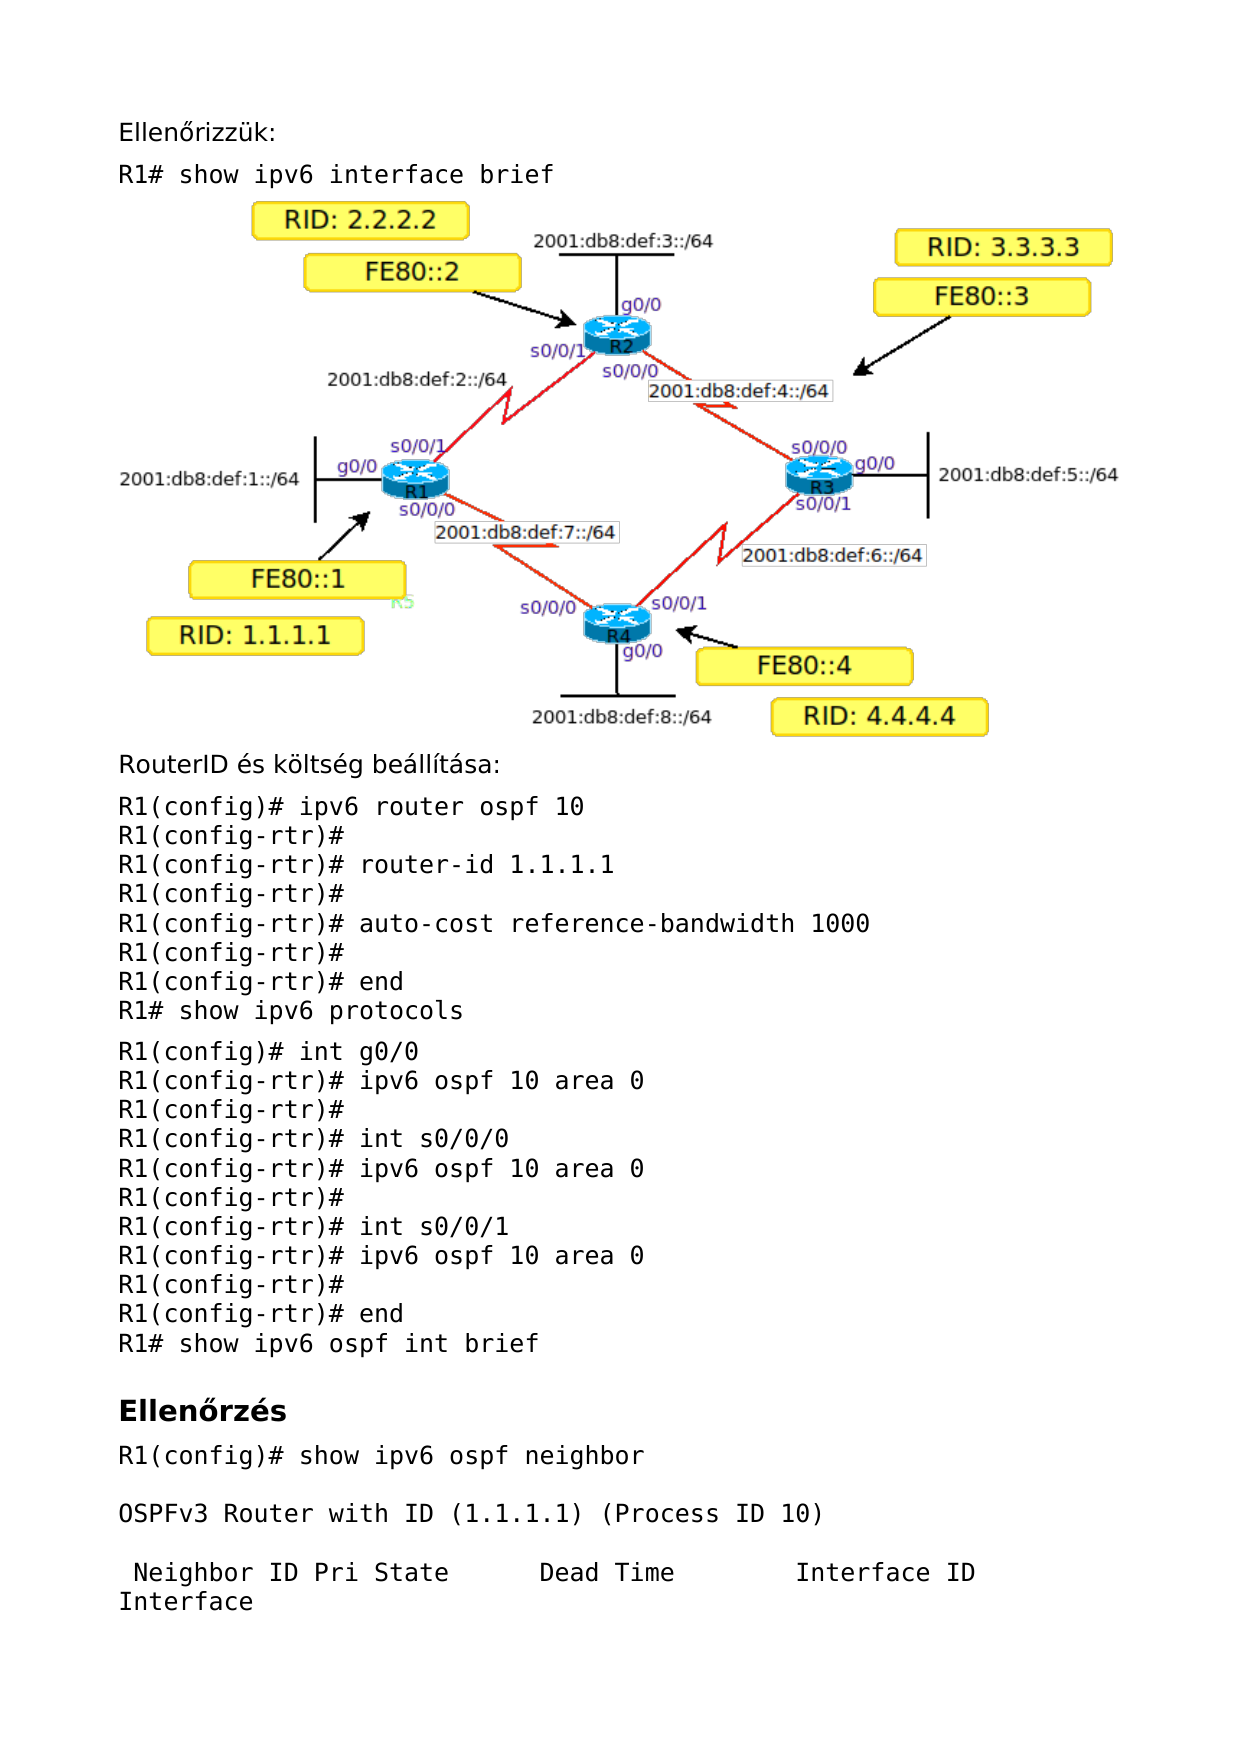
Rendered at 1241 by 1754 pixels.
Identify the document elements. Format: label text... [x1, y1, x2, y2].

text R1# show ipv6 interface brief [118, 160, 1122, 189]
picture [118, 200, 1123, 738]
subtitle Ellenőrzés [118, 1395, 1122, 1429]
text RouterID és költség beállítása: [118, 750, 1122, 779]
text R1(config)# int g0/0 R1(config-rtr)# ipv6 ospf 10 area 0 R1(config-rtr)# R1(config-rtr)# int s0/0/0 R1(config-rtr)# ipv6 ospf 10 area 0 R1(config-rtr)# R1(config-rtr)# int s0/0/1 R1(config-rtr)# ipv6 ospf 10 area 0 R1(config-rtr)# R1(config-rtr)# end R1# show ipv6 ospf int brief [118, 1037, 1122, 1358]
text R1(config)# show ipv6 ospf neighbor OSPFv3 Router with ID (1.1.1.1) (Process ID 10) Neighbor ID Pri State Dead Time Interface ID Interface [118, 1441, 1122, 1616]
text Ellenőrizzük: [118, 118, 1122, 147]
text R1(config)# ipv6 router ospf 10 R1(config-rtr)# R1(config-rtr)# router-id 1.1.1.1 R1(config-rtr)# R1(config-rtr)# auto-cost reference-bandwidth 1000 R1(config-rtr)# R1(config-rtr)# end R1# show ipv6 protocols [118, 792, 1122, 1025]
